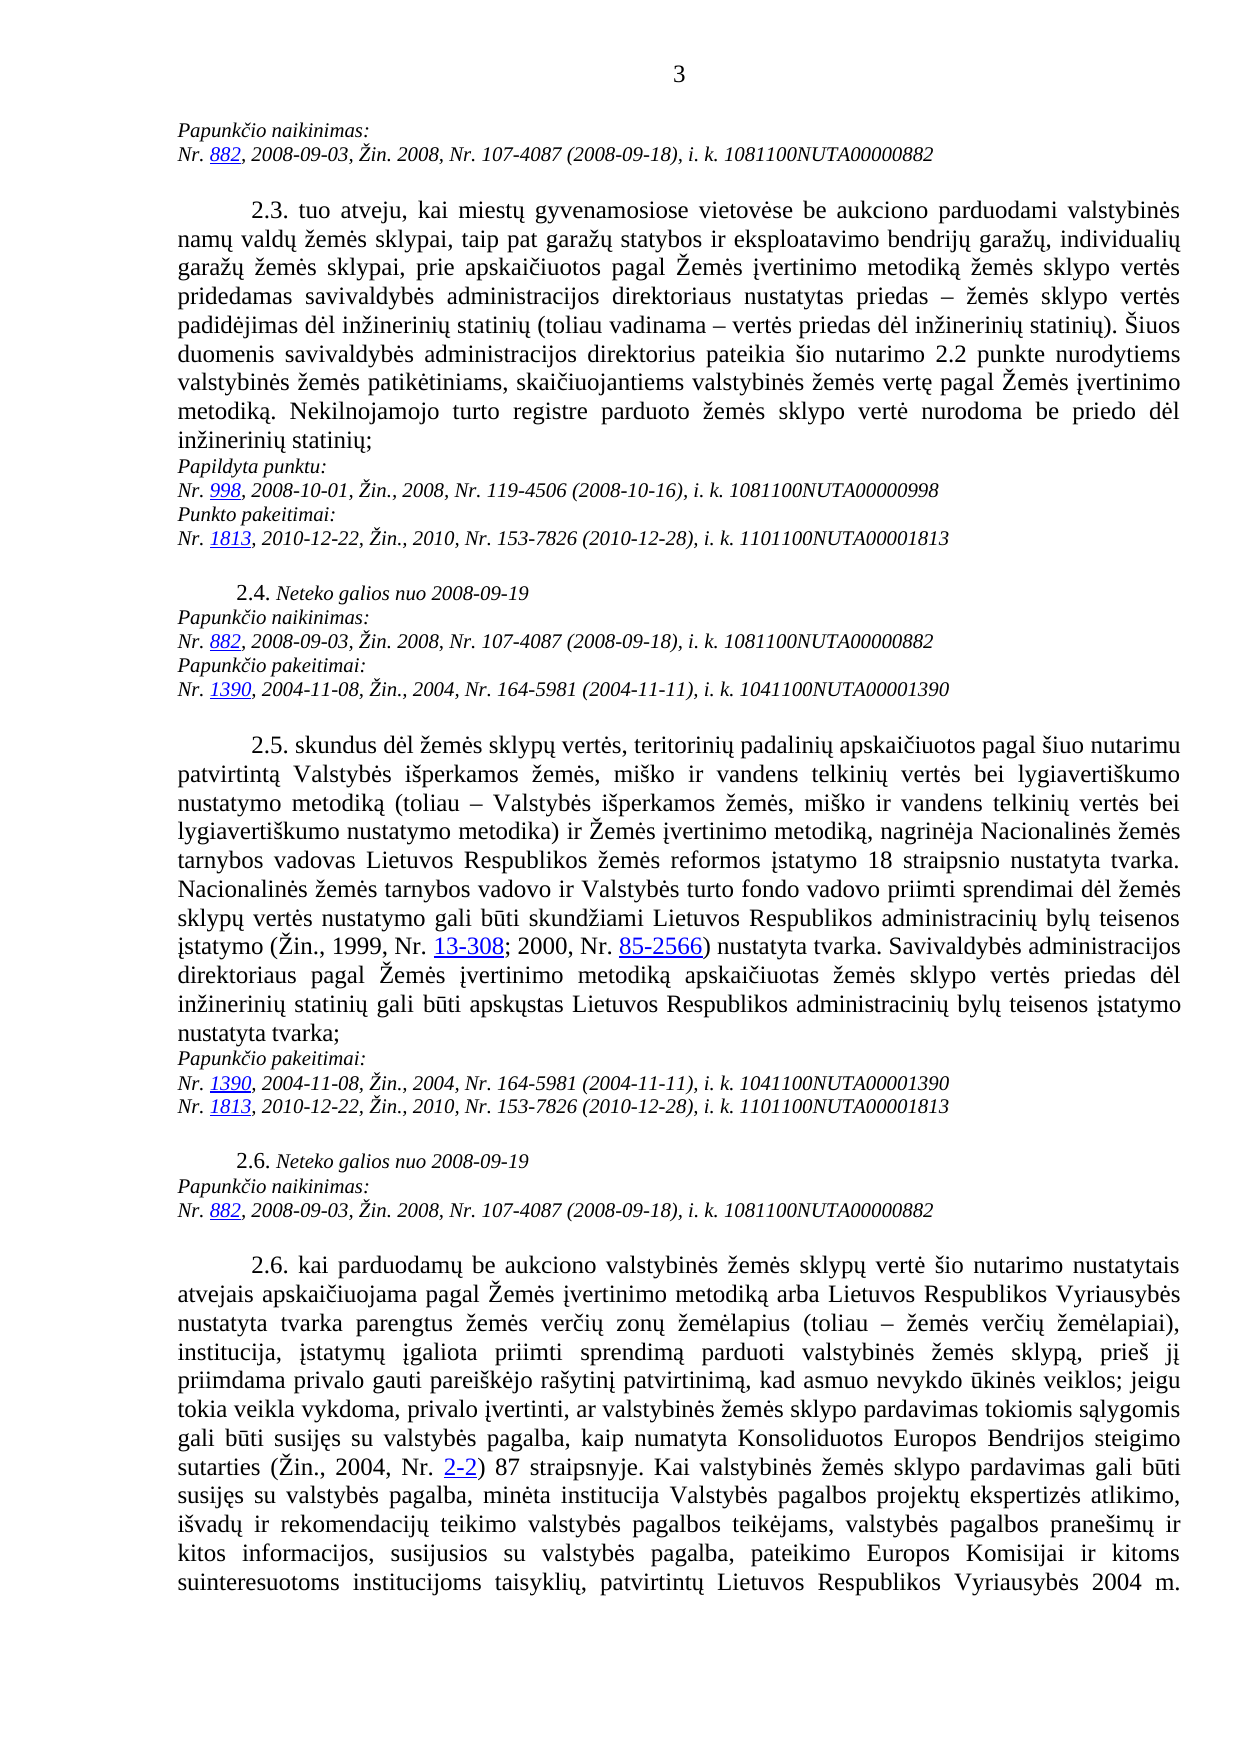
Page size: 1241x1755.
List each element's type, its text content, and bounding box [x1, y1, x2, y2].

text Papunkčio naikinimas: [177, 605, 1181, 629]
text Nr. 882, 2008-09-03, Žin. 2008, Nr. 107-4087 (2008-09-18), i. k. 1081100NUTA00000882 [177, 142, 1181, 166]
text Nr. 1813, 2010-12-22, Žin., 2010, Nr. 153-7826 (2010-12-28), i. k. 1101100NUTA00001813 [177, 526, 1181, 550]
text Nr. 882, 2008-09-03, Žin. 2008, Nr. 107-4087 (2008-09-18), i. k. 1081100NUTA00000882 [177, 1198, 1181, 1222]
text 2.6. Neteko galios nuo 2008-09-19 [177, 1147, 1181, 1174]
text Papildyta punktu: [177, 454, 1181, 478]
text Punkto pakeitimai: [177, 502, 1181, 526]
text Papunkčio naikinimas: [177, 1174, 1181, 1198]
text Nr. 1390, 2004-11-08, Žin., 2004, Nr. 164-5981 (2004-11-11), i. k. 1041100NUTA00001390 [177, 1070, 1181, 1094]
text Nr. 882, 2008-09-03, Žin. 2008, Nr. 107-4087 (2008-09-18), i. k. 1081100NUTA00000882 [177, 629, 1181, 653]
text 2.3. tuo atveju, kai miestų gyvenamosiose vietovėse be aukciono parduodami valstybinės namų valdų žemės sklypai, taip pat garažų statybos ir eksploatavimo bendrijų garažų, individualių garažų žemės sklypai, prie apskaičiuotos pagal Žemės įvertinimo metodiką žemės sklypo vertės pridedamas savivaldybės administracijos direktoriaus nustatytas priedas – žemės sklypo vertės padidėjimas dėl inžinerinių statinių (toliau vadinama – vertės priedas dėl inžinerinių statinių). Šiuos duomenis savivaldybės administracijos direktorius pateikia šio nutarimo 2.2 punkte nurodytiems valstybinės žemės patikėtiniams, skaičiuojantiems valstybinės žemės vertę pagal Žemės įvertinimo metodiką. Nekilnojamojo turto registre parduoto žemės sklypo vertė nurodoma be priedo dėl inžinerinių statinių; [177, 195, 1181, 454]
text Nr. 1390, 2004-11-08, Žin., 2004, Nr. 164-5981 (2004-11-11), i. k. 1041100NUTA00001390 [177, 677, 1181, 701]
text 2.6. kai parduodamų be aukciono valstybinės žemės sklypų vertė šio nutarimo nustatytais atvejais apskaičiuojama pagal Žemės įvertinimo metodiką arba Lietuvos Respublikos Vyriausybės nustatyta tvarka parengtus žemės verčių zonų žemėlapius (toliau – žemės verčių žemėlapiai), institucija, įstatymų įgaliota priimti sprendimą parduoti valstybinės žemės sklypą, prieš jį priimdama privalo gauti pareiškėjo rašytinį patvirtinimą, kad asmuo nevykdo ūkinės veiklos; jeigu tokia veikla vykdoma, privalo įvertinti, ar valstybinės žemės sklypo pardavimas tokiomis sąlygomis gali būti susijęs su valstybės pagalba, kaip numatyta Konsoliduotos Europos Bendrijos steigimo sutarties (Žin., 2004, Nr. 2-2) 87 straipsnyje. Kai valstybinės žemės sklypo pardavimas gali būti susijęs su valstybės pagalba, minėta institucija Valstybės pagalbos projektų ekspertizės atlikimo, išvadų ir rekomendacijų teikimo valstybės pagalbos teikėjams, valstybės pagalbos pranešimų ir kitos informacijos, susijusios su valstybės pagalba, pateikimo Europos Komisijai ir kitoms suinteresuotoms institucijoms taisyklių, patvirtintų Lietuvos Respublikos Vyriausybės 2004 m. [177, 1251, 1181, 1596]
text Nr. 998, 2008-10-01, Žin., 2008, Nr. 119-4506 (2008-10-16), i. k. 1081100NUTA00000998 [177, 478, 1181, 502]
text 2.4. Neteko galios nuo 2008-09-19 [177, 579, 1181, 605]
text Papunkčio pakeitimai: [177, 1046, 1181, 1070]
text Nr. 1813, 2010-12-22, Žin., 2010, Nr. 153-7826 (2010-12-28), i. k. 1101100NUTA00001813 [177, 1094, 1181, 1118]
text Papunkčio pakeitimai: [177, 653, 1181, 677]
text Papunkčio naikinimas: [177, 118, 1181, 142]
text 2.5. skundus dėl žemės sklypų vertės, teritorinių padalinių apskaičiuotos pagal šiuo nutarimu patvirtintą Valstybės išperkamos žemės, miško ir vandens telkinių vertės bei lygiavertiškumo nustatymo metodiką (toliau – Valstybės išperkamos žemės, miško ir vandens telkinių vertės bei lygiavertiškumo nustatymo metodika) ir Žemės įvertinimo metodiką, nagrinėja Nacionalinės žemės tarnybos vadovas Lietuvos Respublikos žemės reformos įstatymo 18 straipsnio nustatyta tvarka. Nacionalinės žemės tarnybos vadovo ir Valstybės turto fondo vadovo priimti sprendimai dėl žemės sklypų vertės nustatymo gali būti skundžiami Lietuvos Respublikos administracinių bylų teisenos įstatymo (Žin., 1999, Nr. 13-308; 2000, Nr. 85-2566) nustatyta tvarka. Savivaldybės administracijos direktoriaus pagal Žemės įvertinimo metodiką apskaičiuotas žemės sklypo vertės priedas dėl inžinerinių statinių gali būti apskųstas Lietuvos Respublikos administracinių bylų teisenos įstatymo nustatyta tvarka; [177, 730, 1181, 1046]
